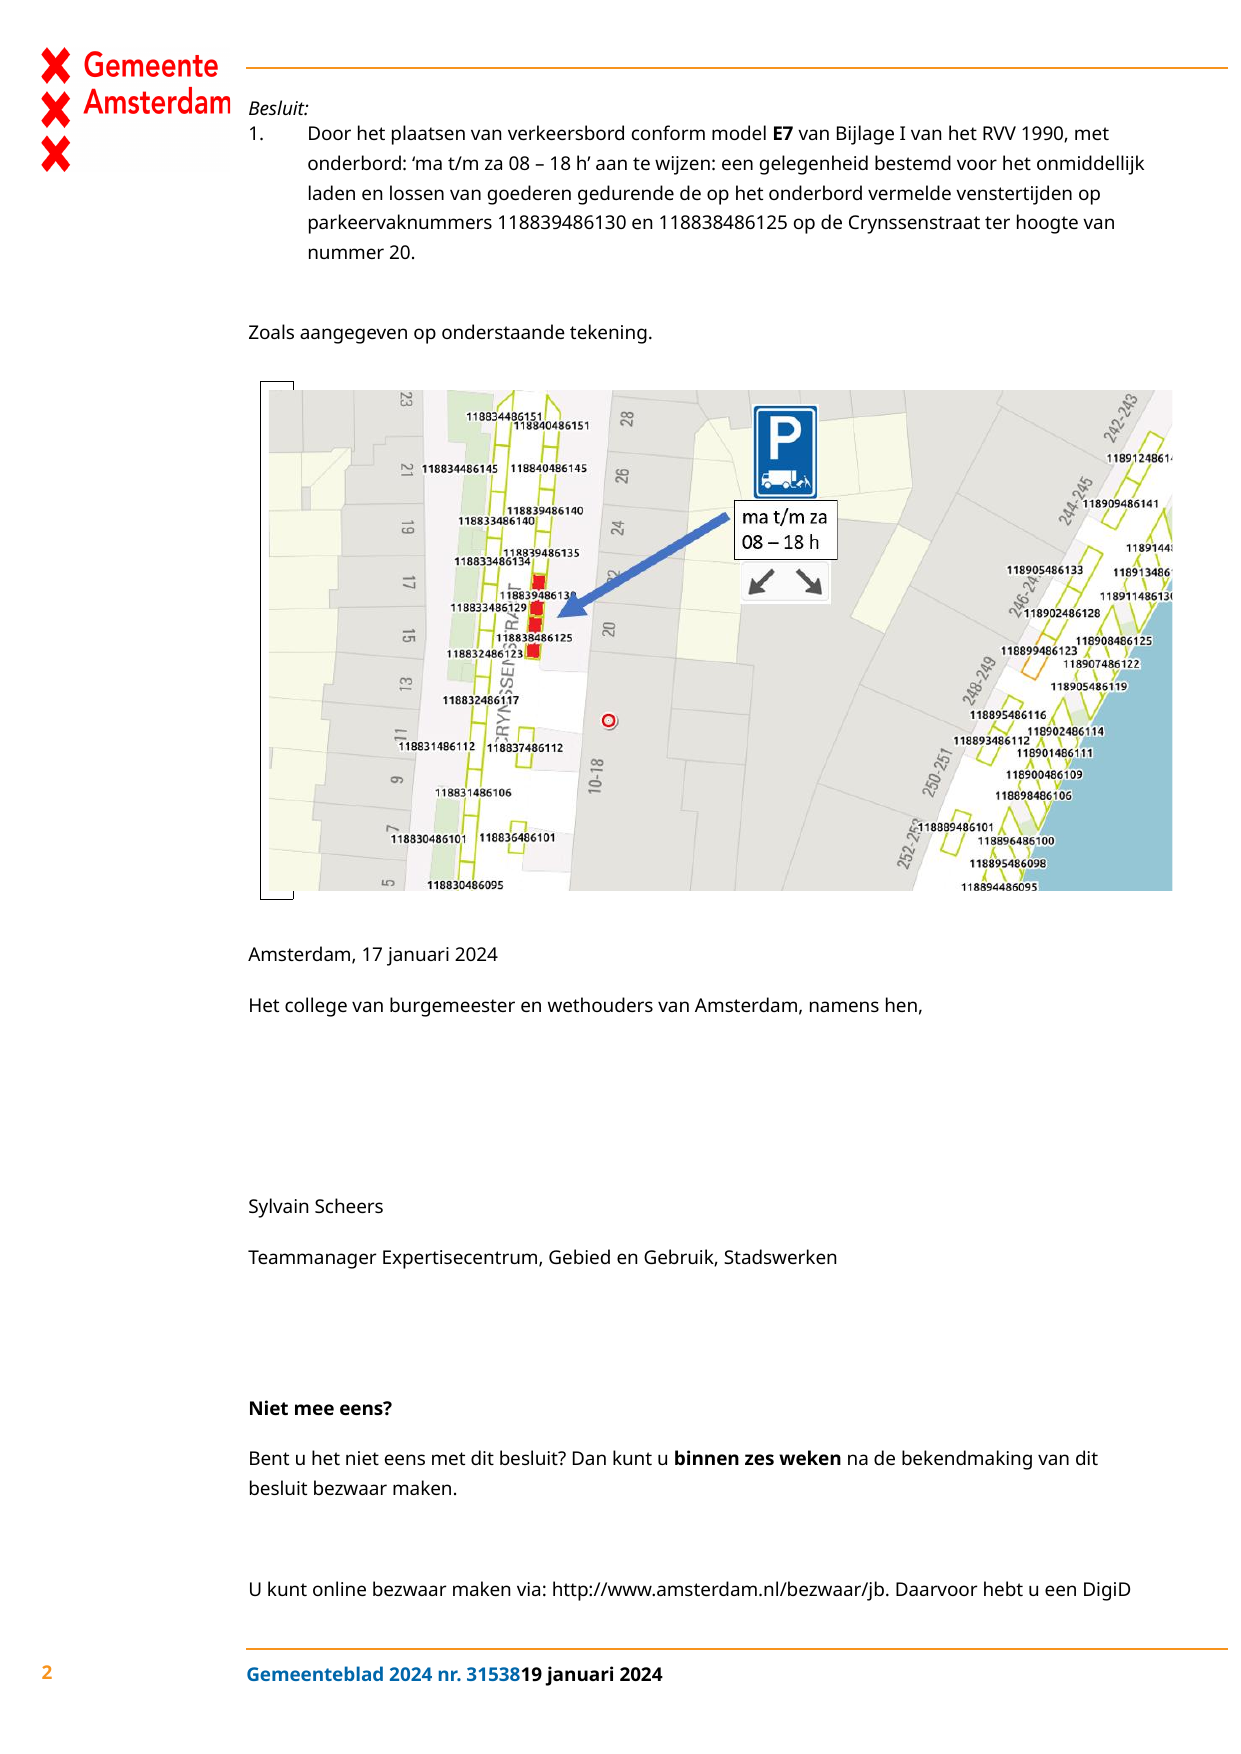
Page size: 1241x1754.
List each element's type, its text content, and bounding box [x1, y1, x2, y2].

text U kunt online bezwaar maken via: http://www.amsterdam.nl/bezwaar/jb. Daarvoor hebt u een DigiD [248, 1576, 1152, 1602]
text Amsterdam, 17 januari 2024 [248, 941, 1152, 967]
list Door het plaatsen van verkeersbord conform model E7 van Bijlage I van het RVV 1990, met onderbord: ‘ma t/m za 08 – 18 h’ aan te wijzen: een gelegenheid bestemd voor het onmiddellijk laden en lossen van goederen gedurende de op het onderbord vermelde venstertijden op parkeervaknummers 118839486130 en 118838486125 op de Crynssenstraat ter hoogte van nummer 20. [248, 121, 1152, 264]
text Teammanager Expertisecentrum, Gebied en Gebruik, Stadswerken [248, 1244, 1152, 1269]
text Besluit: [248, 95, 1152, 121]
text Niet mee eens? [248, 1395, 1152, 1421]
text Bent u het niet eens met dit besluit? Dan kunt u binnen zes weken na de bekendmaking van dit besluit bezwaar maken. [248, 1446, 1152, 1501]
picture [41, 47, 231, 172]
picture [268, 390, 1173, 891]
text Zoals aangegeven op onderstaande tekening. [248, 319, 1152, 344]
text Het college van burgemeester en wethouders van Amsterdam, namens hen, [248, 992, 1152, 1017]
text Sylvain Scheers [248, 1193, 1152, 1219]
